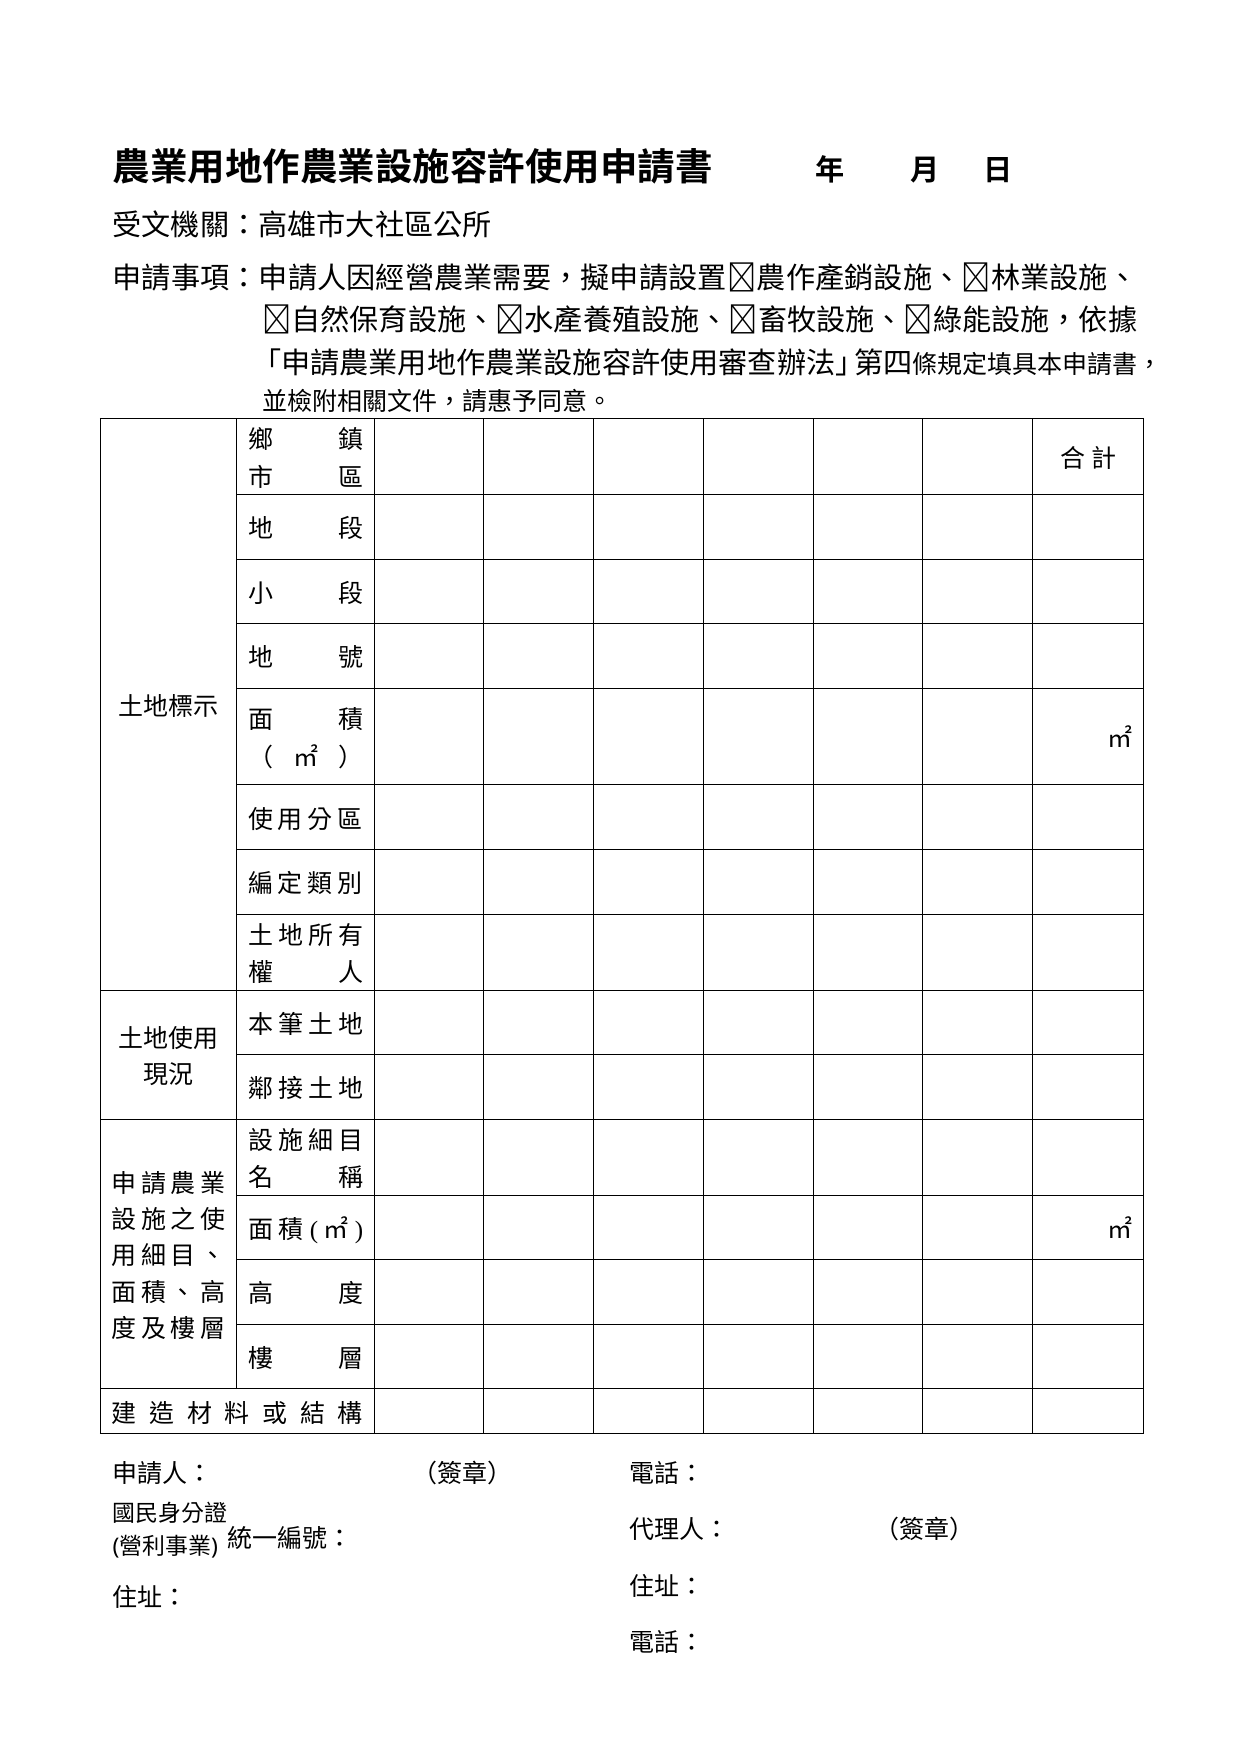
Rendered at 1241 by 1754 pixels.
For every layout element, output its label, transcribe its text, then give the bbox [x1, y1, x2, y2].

table_cell [923, 689, 1032, 784]
table_cell [704, 689, 813, 784]
table_cell 申請農業設施之使用細目、面積、高度及樓層 [101, 1120, 236, 1388]
table_header [704, 419, 813, 494]
table_cell [1033, 785, 1143, 849]
table_cell [484, 1055, 593, 1118]
table_cell [594, 850, 703, 913]
table_cell [814, 624, 922, 687]
table_cell 小段 [237, 560, 374, 623]
table_cell [375, 850, 483, 913]
table_header [923, 419, 1032, 494]
table_cell [484, 495, 593, 558]
table_cell [594, 1389, 703, 1433]
table_cell [923, 1260, 1032, 1324]
table_cell 建造材料或結構 [101, 1389, 374, 1433]
table_cell [375, 1055, 483, 1118]
table_cell 高度 [237, 1260, 374, 1324]
table_cell [814, 991, 922, 1054]
table_cell [923, 560, 1032, 623]
table_cell [484, 560, 593, 623]
table_cell [704, 1325, 813, 1388]
table_cell [814, 495, 922, 558]
table_cell [814, 915, 922, 989]
text 代理人： （簽章） [629, 1509, 1137, 1547]
table_cell 鄰接土地 [237, 1055, 374, 1118]
table_cell [923, 624, 1032, 687]
table_header [814, 419, 922, 494]
table_cell [704, 1120, 813, 1194]
table_cell [375, 495, 483, 558]
table_cell [704, 495, 813, 558]
table_cell [704, 624, 813, 687]
table_cell [923, 1196, 1032, 1259]
table_cell [814, 785, 922, 849]
table_cell [375, 1325, 483, 1388]
table_cell [375, 915, 483, 989]
table_cell [1033, 624, 1143, 687]
table_cell 編定類別 [237, 850, 374, 913]
table_cell [375, 624, 483, 687]
table_cell [594, 785, 703, 849]
table_cell [923, 915, 1032, 989]
table_cell [1033, 1325, 1143, 1388]
table_cell [923, 1055, 1032, 1118]
table_cell [1033, 1055, 1143, 1118]
table_cell [594, 1325, 703, 1388]
table_cell [923, 785, 1032, 849]
text 國民身分證(營利事業)統一編號： [112, 1490, 620, 1565]
table_cell [484, 991, 593, 1054]
table_cell [1033, 915, 1143, 989]
table_cell [484, 1120, 593, 1194]
table_cell [923, 1120, 1032, 1194]
table_cell [594, 1120, 703, 1194]
table_cell [594, 689, 703, 784]
table_cell [375, 1389, 483, 1433]
table_cell [375, 785, 483, 849]
table_header 土地標示 [101, 419, 236, 989]
table_header [594, 419, 703, 494]
table_cell ㎡ [1033, 1196, 1143, 1259]
table_cell [923, 850, 1032, 913]
table_cell 設施細目名稱 [237, 1120, 374, 1194]
table_cell [594, 624, 703, 687]
table_cell 樓層 [237, 1325, 374, 1388]
table_cell [704, 1055, 813, 1118]
table_cell [814, 1325, 922, 1388]
table_cell [484, 689, 593, 784]
table_cell [594, 1260, 703, 1324]
table_cell [704, 915, 813, 989]
table_cell 土地所有權人 [237, 915, 374, 989]
table_cell [704, 1196, 813, 1259]
table_cell [814, 1389, 922, 1433]
table_cell [375, 991, 483, 1054]
table_cell [484, 785, 593, 849]
table_cell [704, 785, 813, 849]
table_cell [923, 1325, 1032, 1388]
table_cell [814, 689, 922, 784]
table_cell [1033, 1389, 1143, 1433]
table_cell [704, 991, 813, 1054]
table_cell [1033, 1120, 1143, 1194]
text 住址： [112, 1577, 620, 1614]
table_cell [704, 1260, 813, 1324]
table_cell [814, 1260, 922, 1324]
table_cell [814, 850, 922, 913]
table_cell 地段 [237, 495, 374, 558]
table_cell [484, 915, 593, 989]
table_cell [594, 1196, 703, 1259]
table_cell [594, 560, 703, 623]
table_cell [814, 1055, 922, 1118]
table_cell [484, 1260, 593, 1324]
table_cell [1033, 495, 1143, 558]
table_cell 面積(㎡) [237, 1196, 374, 1259]
text 住址： [629, 1565, 1137, 1603]
table_header 合 計 [1033, 419, 1143, 494]
table_cell [923, 495, 1032, 558]
table_cell [484, 850, 593, 913]
text 申請事項：申請人因經營農業需要，擬申請設置農作產銷設施、林業設施、自然保育設施、水產養殖設施、畜牧設施、綠能設施，依據「申請農業用地作農業設施容許使用審查辦法」第四條規定填具本申請書，並檢附相關文件，請惠予同意。 [112, 255, 1137, 418]
text 電話： [629, 1453, 1137, 1490]
table_cell [814, 1196, 922, 1259]
table_cell [594, 991, 703, 1054]
table_cell [375, 1196, 483, 1259]
table_cell 地號 [237, 624, 374, 687]
table_cell [375, 1260, 483, 1324]
text 農業用地作農業設施容許使用申請書 年 月 日 [112, 137, 1137, 192]
table_header [375, 419, 483, 494]
table_cell 面積（㎡） [237, 689, 374, 784]
table_cell [484, 1196, 593, 1259]
table_cell [484, 624, 593, 687]
text 電話： [629, 1622, 1137, 1659]
table_cell [484, 1325, 593, 1388]
table_cell [814, 560, 922, 623]
table_cell [1033, 850, 1143, 913]
table_cell [1033, 560, 1143, 623]
table_cell [484, 1389, 593, 1433]
table_cell [594, 495, 703, 558]
table_cell [375, 560, 483, 623]
table_header [484, 419, 593, 494]
text 申請人： （簽章） [112, 1453, 620, 1490]
table_cell [375, 1120, 483, 1194]
table_cell 土地使用現況 [101, 991, 236, 1118]
table_cell 使用分區 [237, 785, 374, 849]
table_cell [1033, 1260, 1143, 1324]
table_cell 本筆土地 [237, 991, 374, 1054]
table_cell [594, 1055, 703, 1118]
table_cell [375, 689, 483, 784]
table_cell [923, 991, 1032, 1054]
table_cell [1033, 991, 1143, 1054]
table_cell [594, 915, 703, 989]
table_cell ㎡ [1033, 689, 1143, 784]
text 受文機關：高雄市大社區公所 [112, 202, 1137, 244]
table_cell [704, 560, 813, 623]
table_cell [814, 1120, 922, 1194]
table_cell [923, 1389, 1032, 1433]
table_header 鄉鎮 市區 [237, 419, 374, 494]
table_cell [704, 1389, 813, 1433]
table_cell [704, 850, 813, 913]
